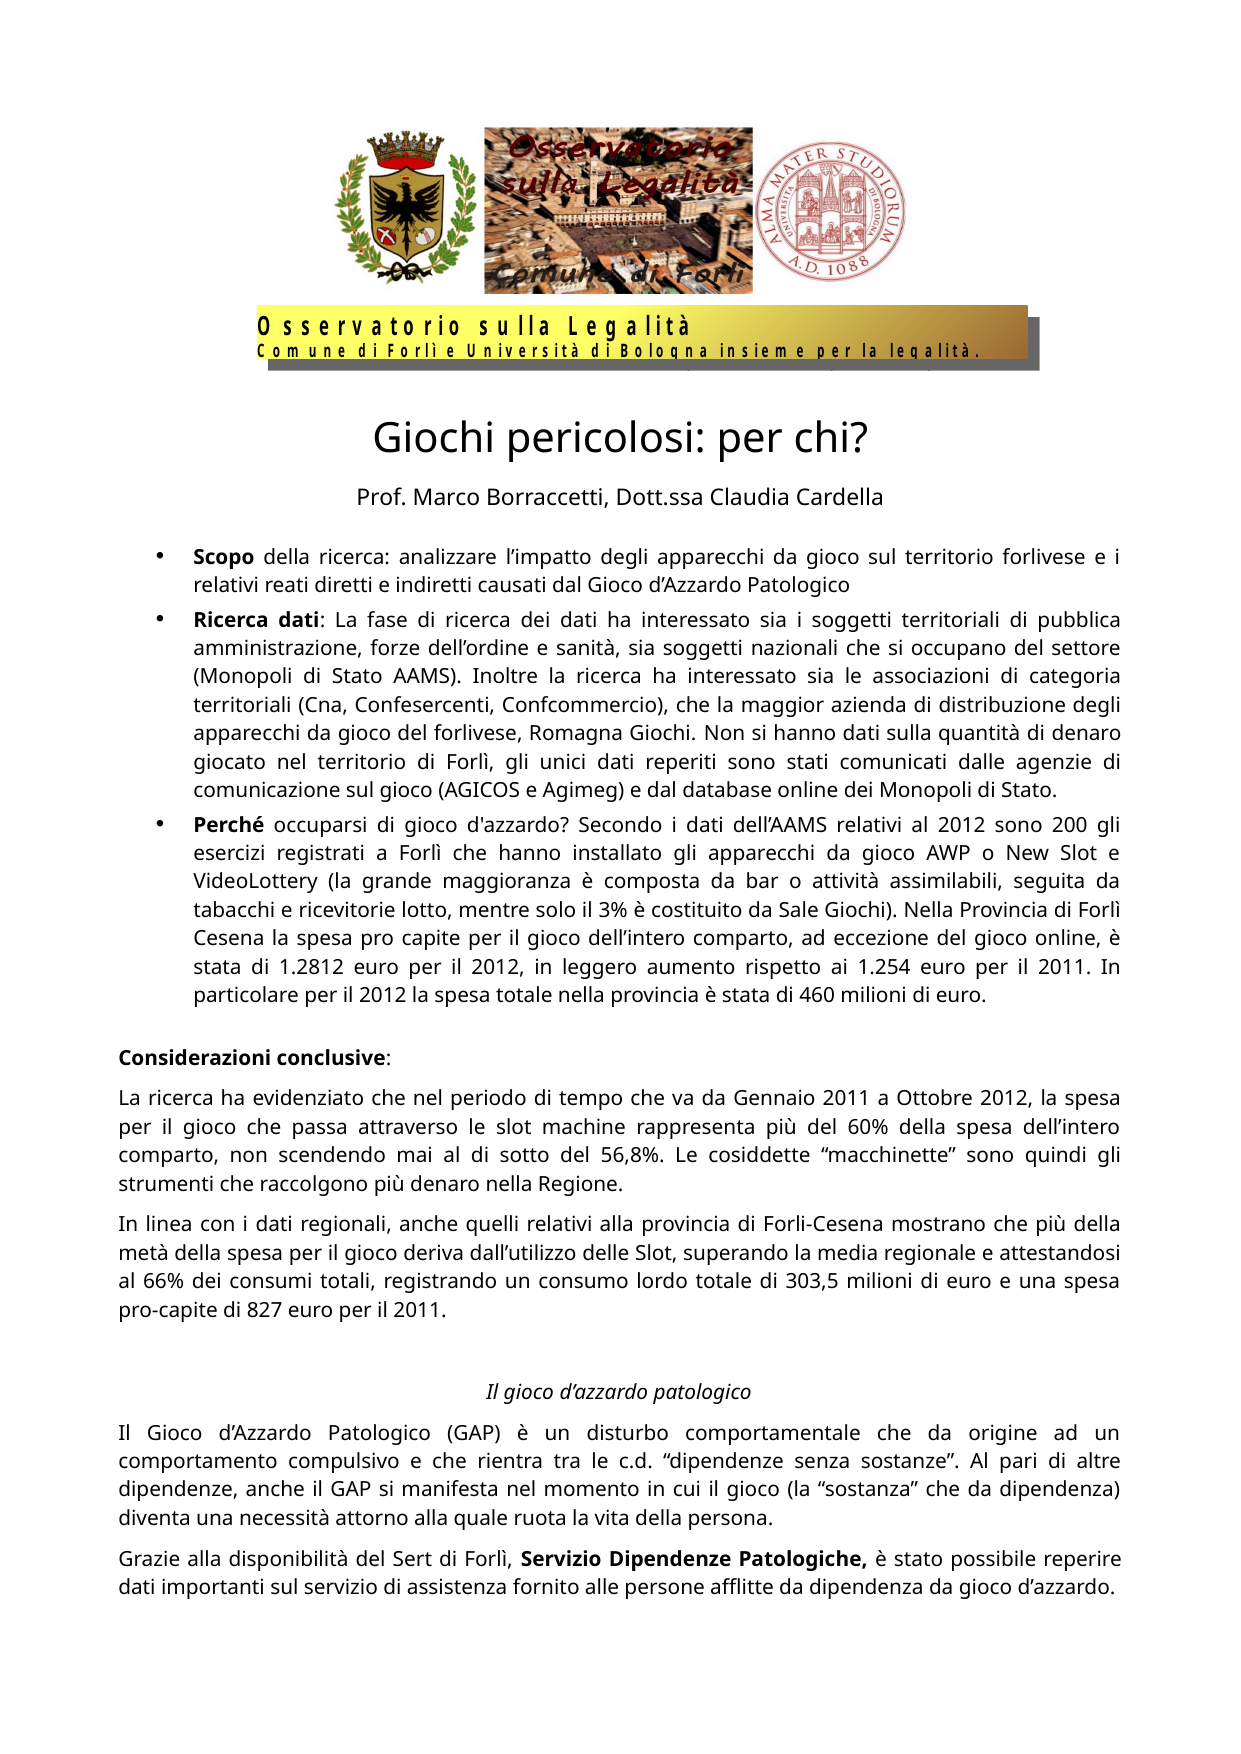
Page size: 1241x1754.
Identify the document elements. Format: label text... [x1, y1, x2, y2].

text La ricerca ha evidenziato che nel periodo di tempo che va da Gennaio 2011 a Ottobre 2012, la spesa per il gioco che passa attraverso le slot machine rappresenta più del 60% della spesa dell’intero comparto, non scendendo mai al di sotto del 56,8%. Le cosiddette “macchinette” sono quindi gli strumenti che raccolgono più denaro nella Regione. [118, 1083, 1122, 1197]
list Perché occuparsi di gioco d'azzardo? Secondo i dati dell’AAMS relativi al 2012 sono 200 gli esercizi registrati a Forlì che hanno installato gli apparecchi da gioco AWP o New Slot e VideoLottery (la grande maggioranza è composta da bar o attività assimilabili, seguita da tabacchi e ricevitorie lotto, mentre solo il 3% è costituito da Sale Giochi). Nella Provincia di Forlì Cesena la spesa pro capite per il gioco dell’intero comparto, ad eccezione del gioco online, è stata di 1.2812 euro per il 2012, in leggero aumento rispetto ai 1.254 euro per il 2011. In particolare per il 2012 la spesa totale nella provincia è stata di 460 milioni di euro. [156, 810, 1122, 1009]
list Scopo della ricerca: analizzare l’impatto degli apparecchi da gioco sul territorio forlivese e i relativi reati diretti e indiretti causati dal Gioco d’Azzardo Patologico [156, 542, 1122, 599]
text Considerazioni conclusive: [118, 1043, 1122, 1072]
text Il gioco d’azzardo patologico [118, 1377, 1122, 1405]
list Ricerca dati: La fase di ricerca dei dati ha interessato sia i soggetti territoriali di pubblica amministrazione, forze dell’ordine e sanità, sia soggetti nazionali che si occupano del settore (Monopoli di Stato AAMS). Inoltre la ricerca ha interessato sia le associazioni di categoria territoriali (Cna, Confesercenti, Confcommercio), che la maggior azienda di distribuzione degli apparecchi da gioco del forlivese, Romagna Giochi. Non si hanno dati sulla quantità di denaro giocato nel territorio di Forlì, gli unici dati reperiti sono stati comunicati dalle agenzie di comunicazione sul gioco (AGICOS e Agimeg) e dal database online dei Monopoli di Stato. [156, 605, 1122, 804]
text Grazie alla disponibilità del Sert di Forlì, Servizio Dipendenze Patologiche, è stato possibile reperire dati importanti sul servizio di assistenza fornito alle persone afflitte da dipendenza da gioco d’azzardo. [118, 1544, 1122, 1601]
text Prof. Marco Borraccetti, Dott.ssa Claudia Cardella [118, 481, 1122, 512]
text In linea con i dati regionali, anche quelli relativi alla provincia di Forli-Cesena mostrano che più della metà della spesa per il gioco deriva dall’utilizzo delle Slot, superando la media regionale e attestandosi al 66% dei consumi totali, registrando un consumo lordo totale di 303,5 milioni di euro e una spesa pro-capite di 827 euro per il 2011. [118, 1209, 1122, 1323]
text Il Gioco d’Azzardo Patologico (GAP) è un disturbo comportamentale che da origine ad un comportamento compulsivo e che rientra tra le c.d. “dipendenze senza sostanze”. Al pari di altre dipendenze, anche il GAP si manifesta nel momento in cui il gioco (la “sostanza” che da dipendenza) diventa una necessità attorno alla quale ruota la vita della persona. [118, 1418, 1122, 1531]
text Giochi pericolosi: per chi? [118, 407, 1122, 464]
